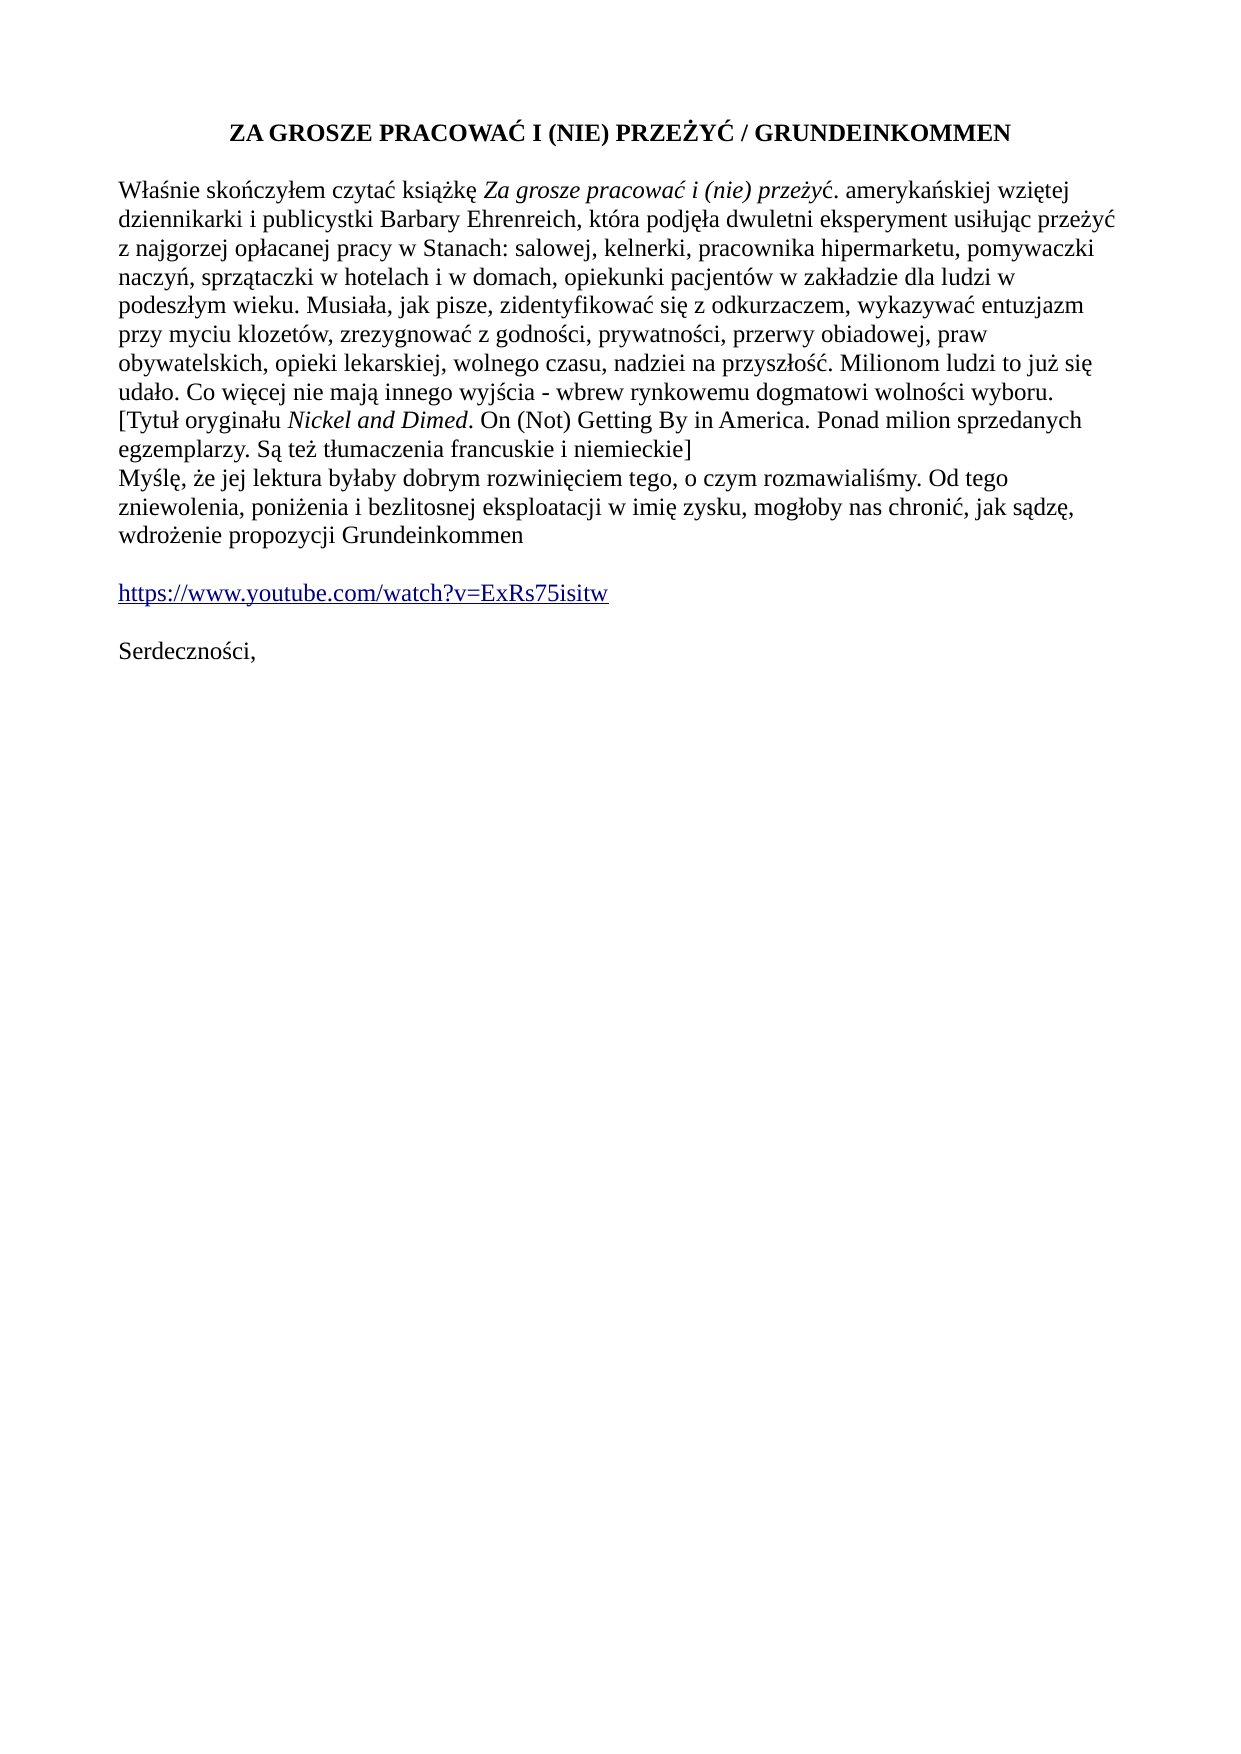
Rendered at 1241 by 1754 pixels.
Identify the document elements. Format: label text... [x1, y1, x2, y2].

text ZA GROSZE PRACOWAĆ I (NIE) PRZEŻYĆ / GRUNDEINKOMMEN [118, 118, 1122, 147]
text Serdeczności, [118, 636, 1122, 665]
text Myślę, że jej lektura byłaby dobrym rozwinięciem tego, o czym rozmawialiśmy. Od tego zniewolenia, poniżenia i bezlitosnej eksploatacji w imię zysku, mogłoby nas chronić, jak sądzę, wdrożenie propozycji Grundeinkommen https://www.youtube.com/watch?v=ExRs75isitw [118, 463, 1122, 607]
text [Tytuł oryginału Nickel and Dimed. On (Not) Getting By in America. Ponad milion sprzedanych egzemplarzy. Są też tłumaczenia francuskie i niemieckie] [118, 406, 1122, 463]
text Właśnie skończyłem czytać książkę Za grosze pracować i (nie) przeżyć. amerykańskiej wziętej dziennikarki i publicystki Barbary Ehrenreich, która podjęła dwuletni eksperyment usiłując przeżyć z najgorzej opłacanej pracy w Stanach: salowej, kelnerki, pracownika hipermarketu, pomywaczki naczyń, sprzątaczki w hotelach i w domach, opiekunki pacjentów w zakładzie dla ludzi w podeszłym wieku. Musiała, jak pisze, zidentyfikować się z odkurzaczem, wykazywać entuzjazm przy myciu klozetów, zrezygnować z godności, prywatności, przerwy obiadowej, praw obywatelskich, opieki lekarskiej, wolnego czasu, nadziei na przyszłość. Milionom ludzi to już się udało. Co więcej nie mają innego wyjścia - wbrew rynkowemu dogmatowi wolności wyboru. [118, 176, 1122, 406]
